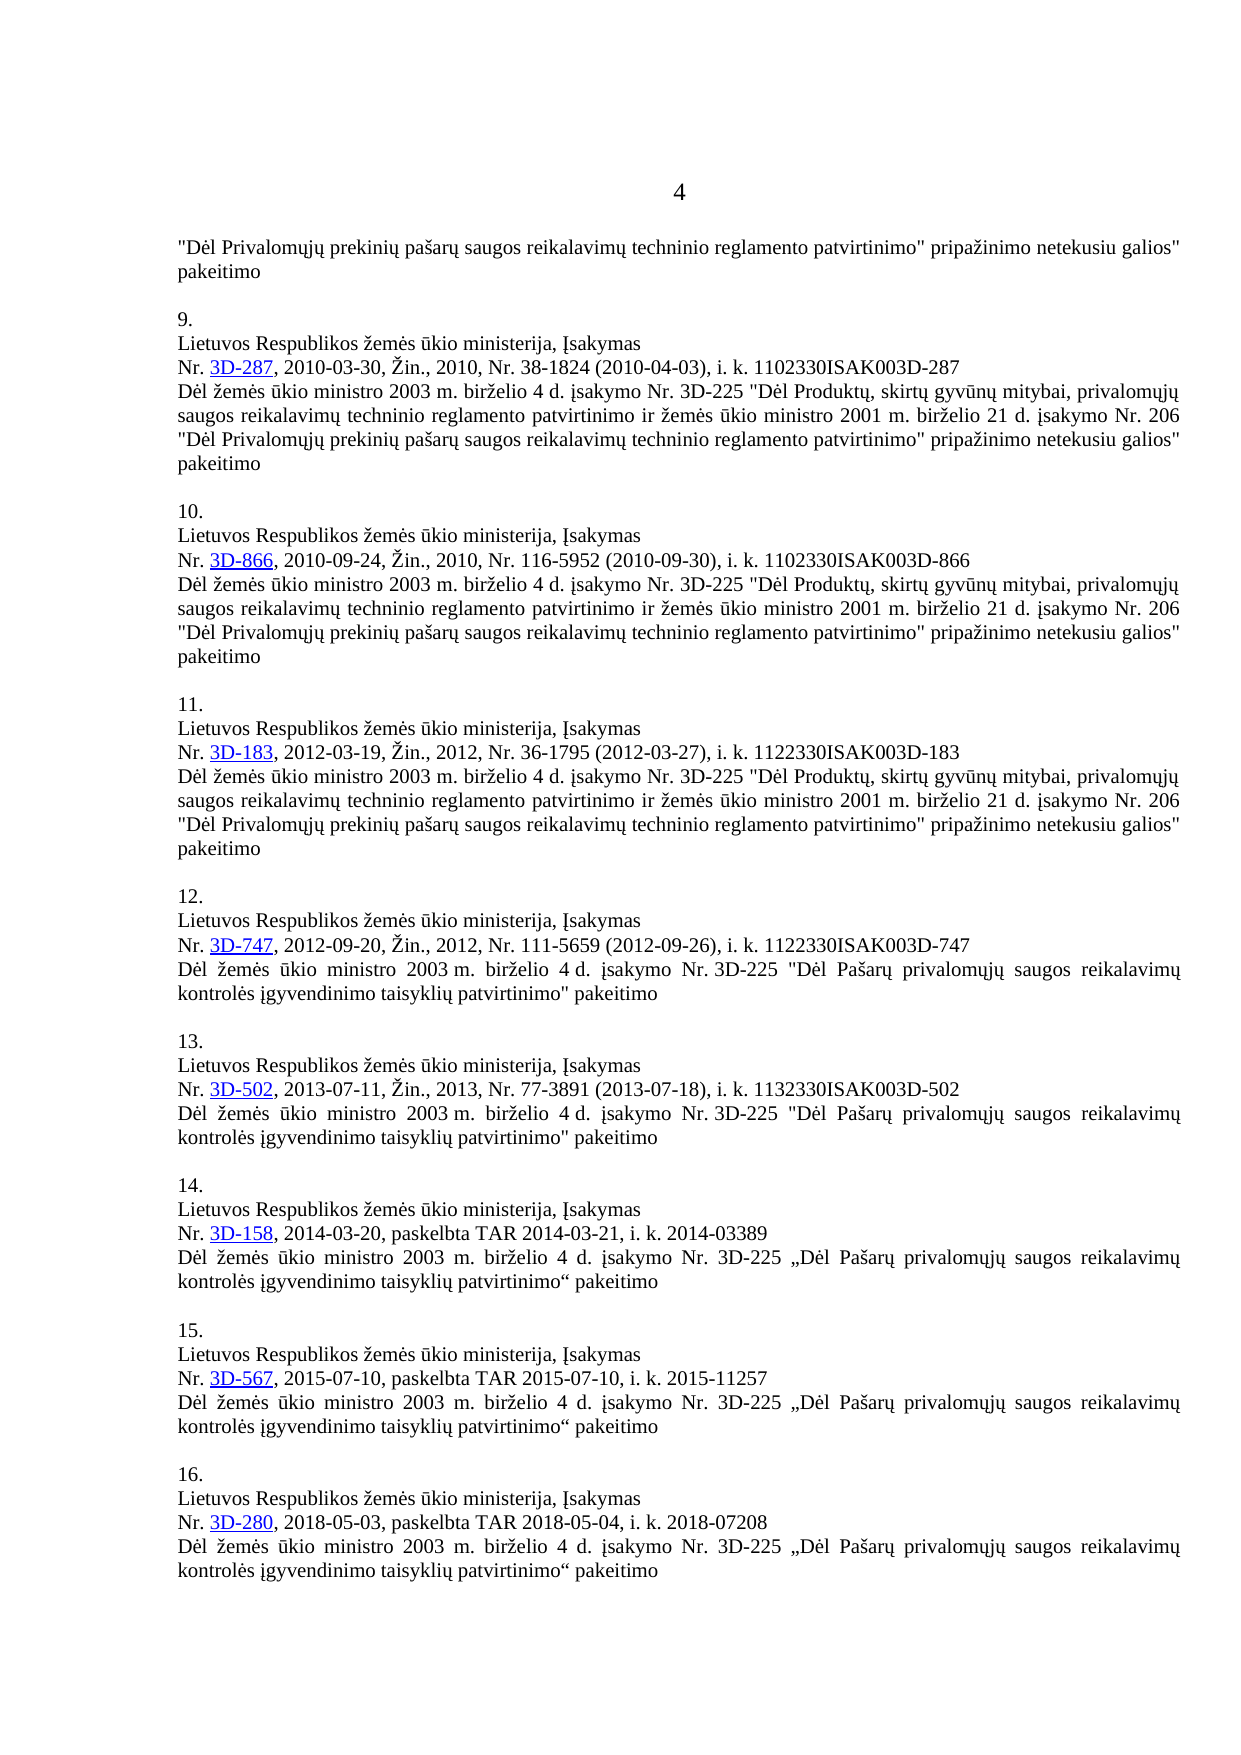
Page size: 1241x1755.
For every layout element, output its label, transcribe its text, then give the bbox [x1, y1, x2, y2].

text 9. [177, 307, 1181, 331]
text 14. [177, 1173, 1181, 1197]
text Dėl žemės ūkio ministro 2003 m. birželio 4 d. įsakymo Nr. 3D-225 „Dėl Pašarų privalomųjų saugos reikalavimų kontrolės įgyvendinimo taisyklių patvirtinimo“ pakeitimo [177, 1245, 1181, 1293]
text Lietuvos Respublikos žemės ūkio ministerija, Įsakymas [177, 1197, 1181, 1221]
text Dėl žemės ūkio ministro 2003 m. birželio 4 d. įsakymo Nr. 3D-225 "Dėl Produktų, skirtų gyvūnų mitybai, privalomųjų saugos reikalavimų techninio reglamento patvirtinimo ir žemės ūkio ministro 2001 m. birželio 21 d. įsakymo Nr. 206 "Dėl Privalomųjų prekinių pašarų saugos reikalavimų techninio reglamento patvirtinimo" pripažinimo netekusiu galios" pakeitimo [177, 764, 1181, 860]
text Lietuvos Respublikos žemės ūkio ministerija, Įsakymas [177, 1342, 1181, 1366]
text Nr. 3D-502, 2013-07-11, Žin., 2013, Nr. 77-3891 (2013-07-18), i. k. 1132330ISAK003D-502 [177, 1077, 1181, 1101]
text Nr. 3D-747, 2012-09-20, Žin., 2012, Nr. 111-5659 (2012-09-26), i. k. 1122330ISAK003D-747 [177, 932, 1181, 957]
text 12. [177, 884, 1181, 908]
text Lietuvos Respublikos žemės ūkio ministerija, Įsakymas [177, 1486, 1181, 1510]
text Nr. 3D-280, 2018-05-03, paskelbta TAR 2018-05-04, i. k. 2018-07208 [177, 1510, 1181, 1534]
text 11. [177, 692, 1181, 716]
text Lietuvos Respublikos žemės ūkio ministerija, Įsakymas [177, 908, 1181, 932]
text Lietuvos Respublikos žemės ūkio ministerija, Įsakymas [177, 1053, 1181, 1077]
text Nr. 3D-158, 2014-03-20, paskelbta TAR 2014-03-21, i. k. 2014-03389 [177, 1221, 1181, 1245]
text 15. [177, 1317, 1181, 1342]
text 13. [177, 1029, 1181, 1053]
text Dėl žemės ūkio ministro 2003 m. birželio 4 d. įsakymo Nr. 3D-225 "Dėl Pašarų privalomųjų saugos reikalavimų kontrolės įgyvendinimo taisyklių patvirtinimo" pakeitimo [177, 1101, 1181, 1149]
text Nr. 3D-183, 2012-03-19, Žin., 2012, Nr. 36-1795 (2012-03-27), i. k. 1122330ISAK003D-183 [177, 740, 1181, 764]
text Nr. 3D-287, 2010-03-30, Žin., 2010, Nr. 38-1824 (2010-04-03), i. k. 1102330ISAK003D-287 [177, 355, 1181, 379]
text Lietuvos Respublikos žemės ūkio ministerija, Įsakymas [177, 523, 1181, 547]
text Nr. 3D-866, 2010-09-24, Žin., 2010, Nr. 116-5952 (2010-09-30), i. k. 1102330ISAK003D-866 [177, 547, 1181, 572]
text 10. [177, 499, 1181, 523]
text Dėl žemės ūkio ministro 2003 m. birželio 4 d. įsakymo Nr. 3D-225 „Dėl Pašarų privalomųjų saugos reikalavimų kontrolės įgyvendinimo taisyklių patvirtinimo“ pakeitimo [177, 1390, 1181, 1438]
text Lietuvos Respublikos žemės ūkio ministerija, Įsakymas [177, 331, 1181, 355]
text "Dėl Privalomųjų prekinių pašarų saugos reikalavimų techninio reglamento patvirtinimo" pripažinimo netekusiu galios" pakeitimo [177, 235, 1181, 283]
text 16. [177, 1462, 1181, 1486]
text Lietuvos Respublikos žemės ūkio ministerija, Įsakymas [177, 716, 1181, 740]
text Dėl žemės ūkio ministro 2003 m. birželio 4 d. įsakymo Nr. 3D-225 "Dėl Produktų, skirtų gyvūnų mitybai, privalomųjų saugos reikalavimų techninio reglamento patvirtinimo ir žemės ūkio ministro 2001 m. birželio 21 d. įsakymo Nr. 206 "Dėl Privalomųjų prekinių pašarų saugos reikalavimų techninio reglamento patvirtinimo" pripažinimo netekusiu galios" pakeitimo [177, 379, 1181, 475]
text Nr. 3D-567, 2015-07-10, paskelbta TAR 2015-07-10, i. k. 2015-11257 [177, 1366, 1181, 1390]
text Dėl žemės ūkio ministro 2003 m. birželio 4 d. įsakymo Nr. 3D-225 „Dėl Pašarų privalomųjų saugos reikalavimų kontrolės įgyvendinimo taisyklių patvirtinimo“ pakeitimo [177, 1534, 1181, 1582]
text Dėl žemės ūkio ministro 2003 m. birželio 4 d. įsakymo Nr. 3D-225 "Dėl Pašarų privalomųjų saugos reikalavimų kontrolės įgyvendinimo taisyklių patvirtinimo" pakeitimo [177, 957, 1181, 1005]
text Dėl žemės ūkio ministro 2003 m. birželio 4 d. įsakymo Nr. 3D-225 "Dėl Produktų, skirtų gyvūnų mitybai, privalomųjų saugos reikalavimų techninio reglamento patvirtinimo ir žemės ūkio ministro 2001 m. birželio 21 d. įsakymo Nr. 206 "Dėl Privalomųjų prekinių pašarų saugos reikalavimų techninio reglamento patvirtinimo" pripažinimo netekusiu galios" pakeitimo [177, 572, 1181, 668]
